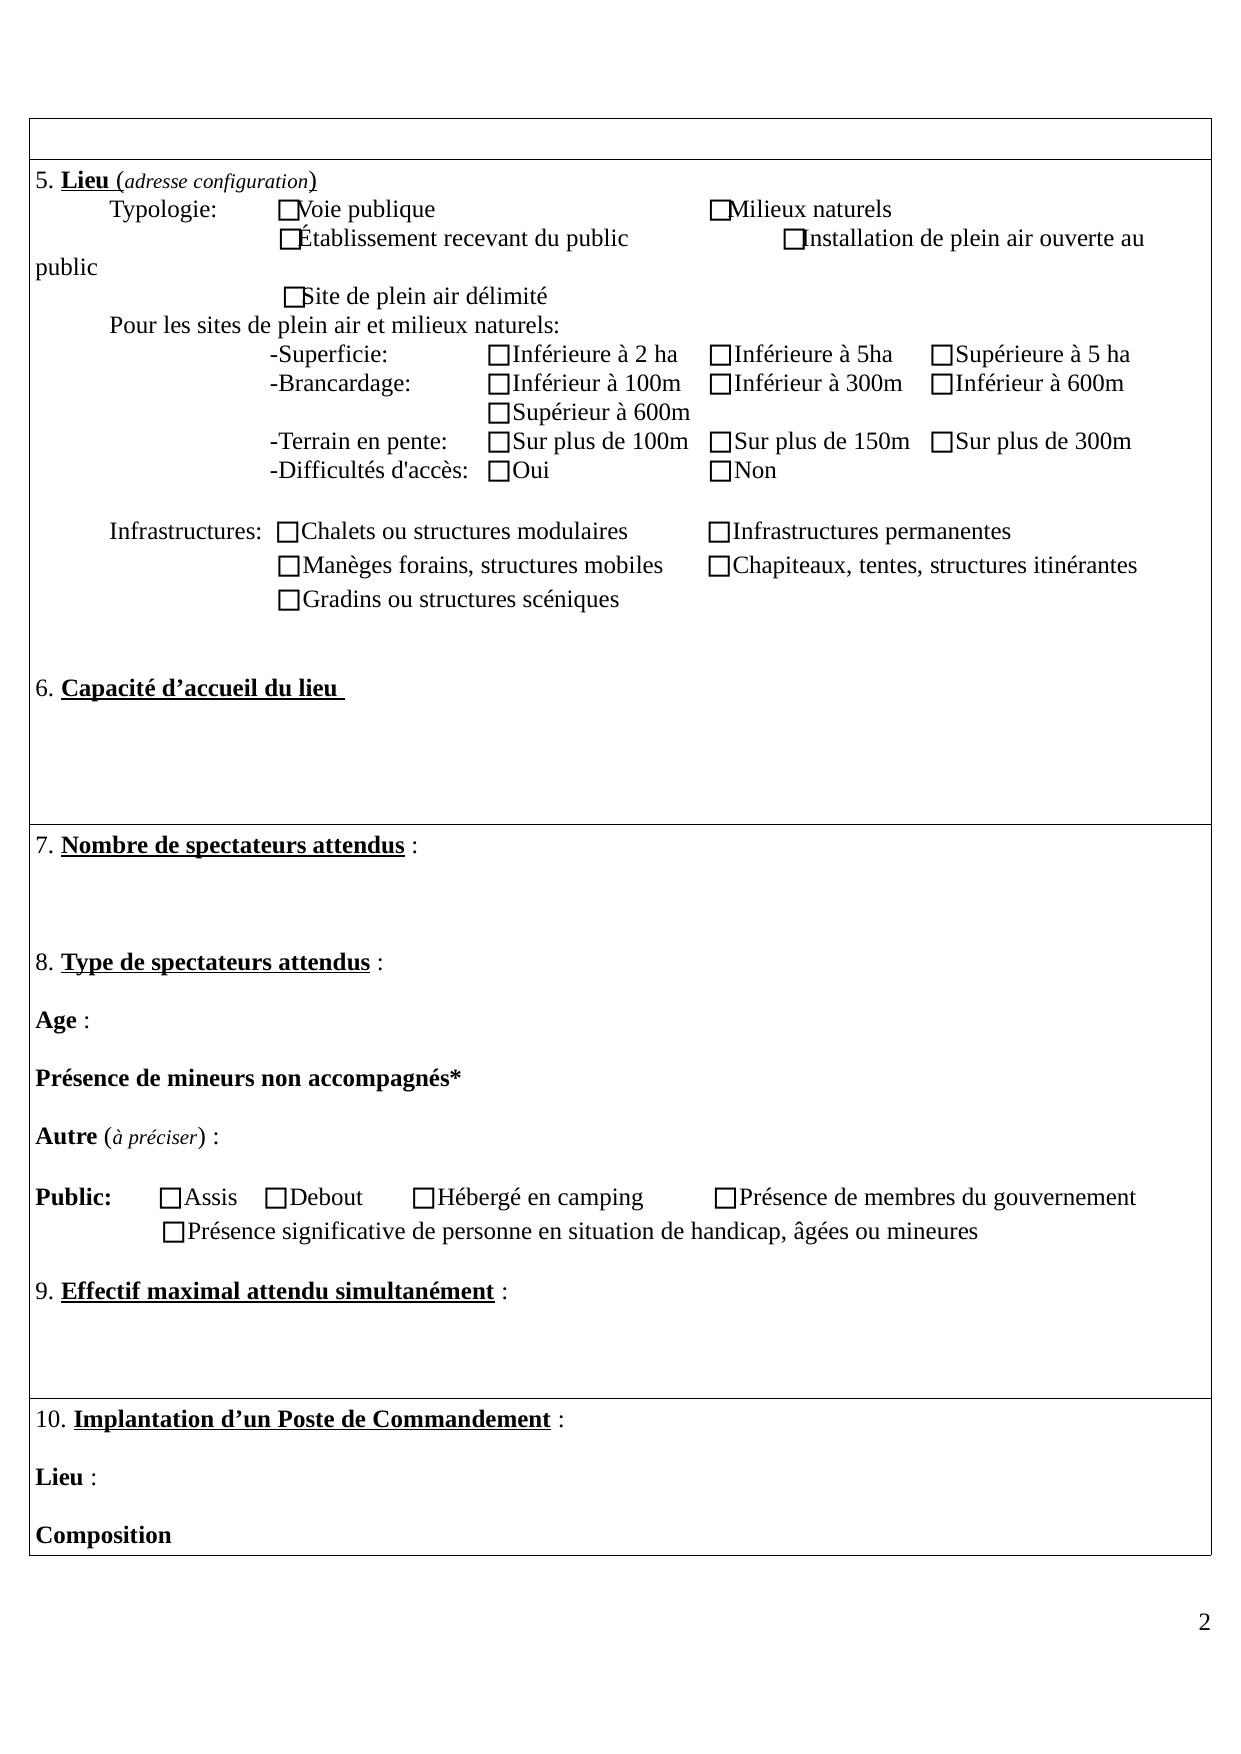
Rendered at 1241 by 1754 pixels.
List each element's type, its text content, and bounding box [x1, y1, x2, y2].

table_cell [30, 119, 1211, 159]
table_cell 10. Implantation d’un Poste de Commandement : Lieu : Composition [30, 1399, 1211, 1555]
table_cell 7. Nombre de spectateurs attendus : 8. Type de spectateurs attendus : Age : Présence de mineurs non accompagnés* Autre (à préciser) : Public: ⃞ Assis ⃞ Debout ⃞ Hébergé en camping ⃞ Présence de membres du gouvernement ⃞ Présence significative de personne en situation de handicap, âgées ou mineures 9. Effectif maximal attendu simultanément : [30, 825, 1211, 1398]
table_cell 5. Lieu (adresse configuration) Typologie: ⃞Voie publique ⃞Milieux naturels ⃞Établissement recevant du public ⃞Installation de plein air ouverte au public ⃞Site de plein air délimité Pour les sites de plein air et milieux naturels: -Superficie: ⃞ Inférieure à 2 ha ⃞ Inférieure à 5ha ⃞ Supérieure à 5 ha -Brancardage: ⃞ Inférieur à 100m ⃞ Inférieur à 300m ⃞ Inférieur à 600m ⃞ Supérieur à 600m -Terrain en pente: ⃞ Sur plus de 100m ⃞ Sur plus de 150m ⃞ Sur plus de 300m -Difficultés d'accès: ⃞ Oui ⃞ Non Infrastructures: ⃞ Chalets ou structures modulaires ⃞ Infrastructures permanentes ⃞ Manèges forains, structures mobiles ⃞ Chapiteaux, tentes, structures itinérantes ⃞ Gradins ou structures scéniques 6. Capacité d’accueil du lieu [30, 160, 1211, 824]
